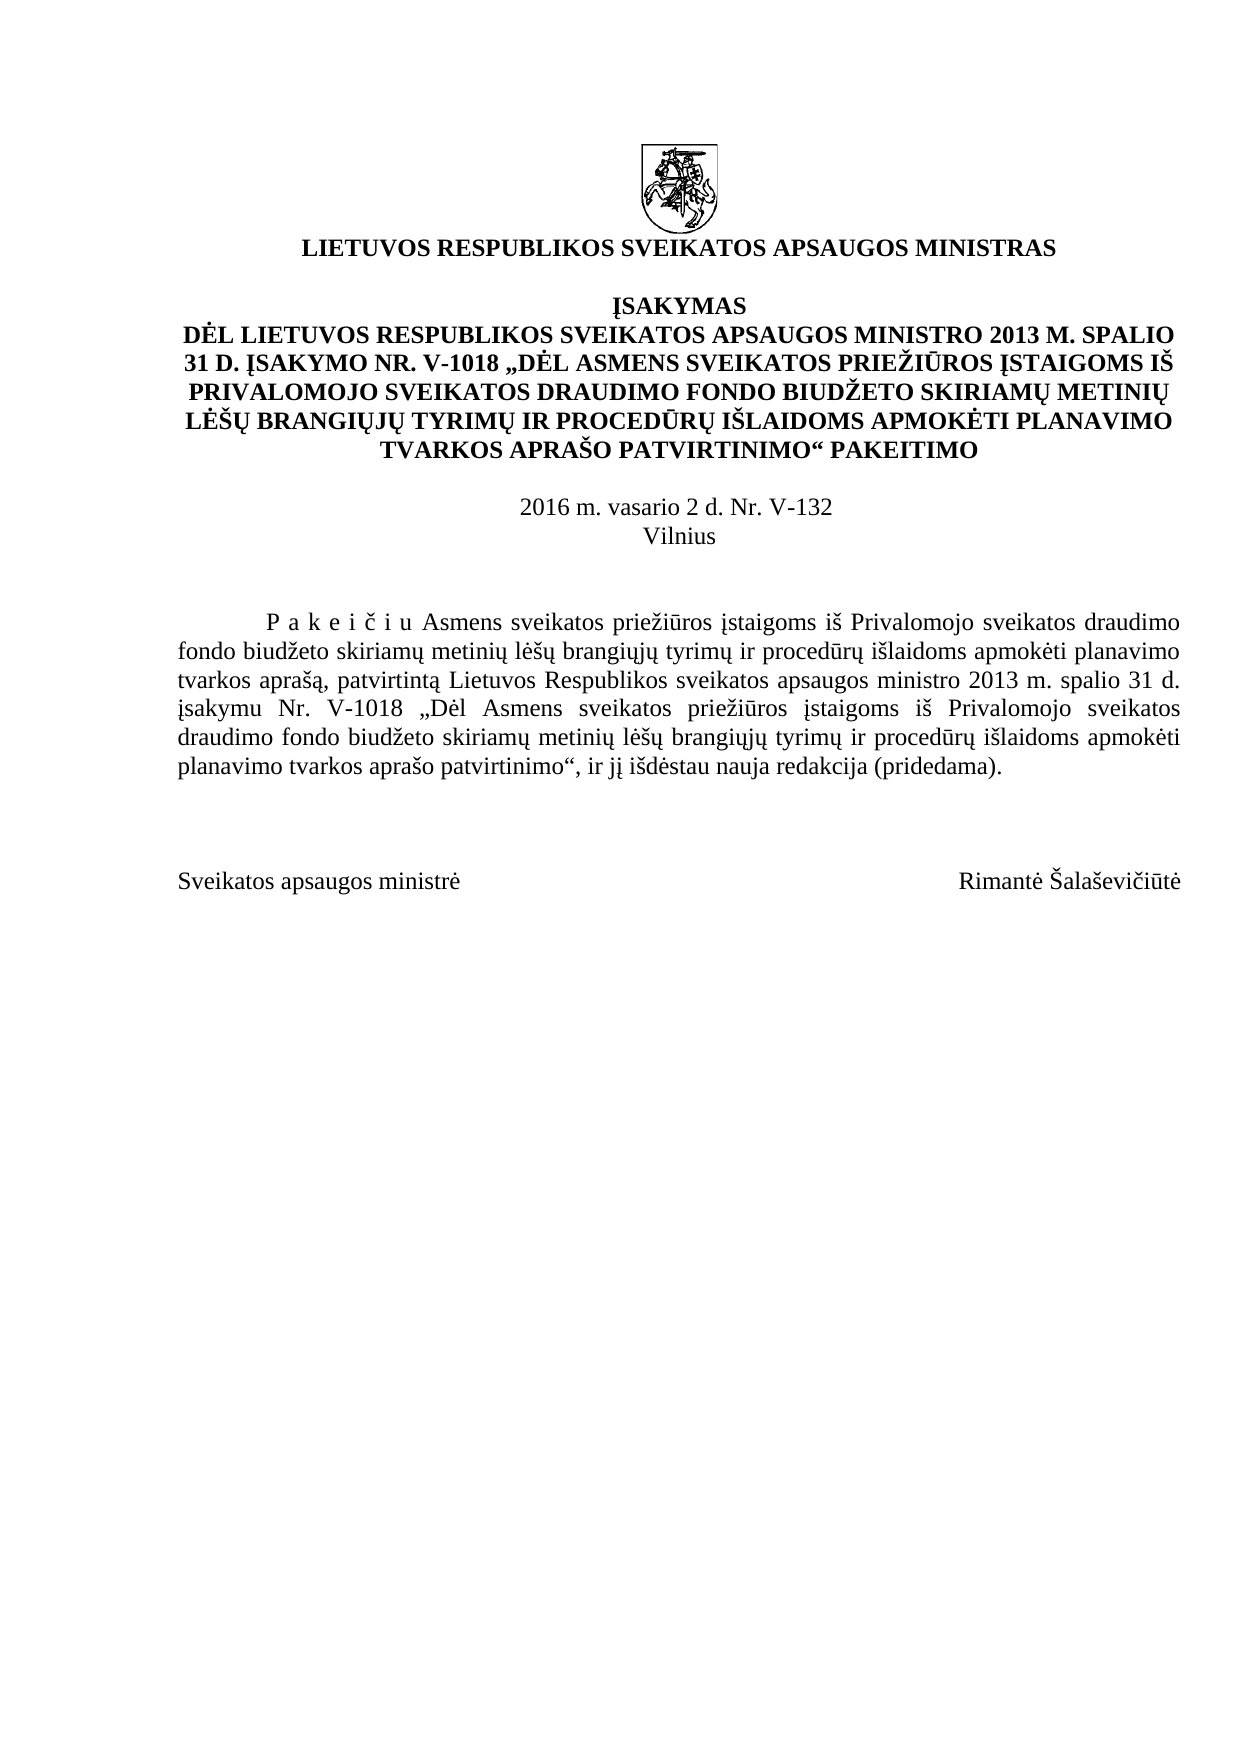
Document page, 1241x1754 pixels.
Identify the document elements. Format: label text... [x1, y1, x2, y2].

text Vilnius [177, 521, 1181, 550]
text 2016 m. vasario 2 d. Nr. V-132 [177, 492, 1181, 521]
text Dėl LIETUVOS RESPUBLIKOS SVEIKATOS APSAUGOS MINISTRO 2013 M. SPALIO 31 D. ĮSAKYMO NR. V-1018 „Dėl asmens sveikatos priežiūros įstaigoms iš Privalomojo sveikatos draudimo fondo biudžeto skiriamų metinių lėšų brangiųjų tyrimŲ ir procedūrų išlaidoms APMOKĖTI planavimo tvarkos aprašo patvirtinimo“ pakeitimo [177, 320, 1181, 463]
text LIETUVOS RESPUBLIKOS SVEIKATOS APSAUGOS MINISTRAS [177, 233, 1181, 262]
text Sveikatos apsaugos ministrė Rimantė Šalaševičiūtė [177, 866, 1181, 895]
text P a k e i č i u Asmens sveikatos priežiūros įstaigoms iš Privalomojo sveikatos draudimo fondo biudžeto skiriamų metinių lėšų brangiųjų tyrimų ir procedūrų išlaidoms apmokėti planavimo tvarkos aprašą, patvirtintą Lietuvos Respublikos sveikatos apsaugos ministro 2013 m. spalio 31 d. įsakymu Nr. V-1018 „Dėl Asmens sveikatos priežiūros įstaigoms iš Privalomojo sveikatos draudimo fondo biudžeto skiriamų metinių lėšų brangiųjų tyrimų ir procedūrų išlaidoms apmokėti planavimo tvarkos aprašo patvirtinimo“, ir jį išdėstau nauja redakcija (pridedama). [177, 607, 1181, 780]
text ĮSAKYMAS [177, 291, 1181, 320]
